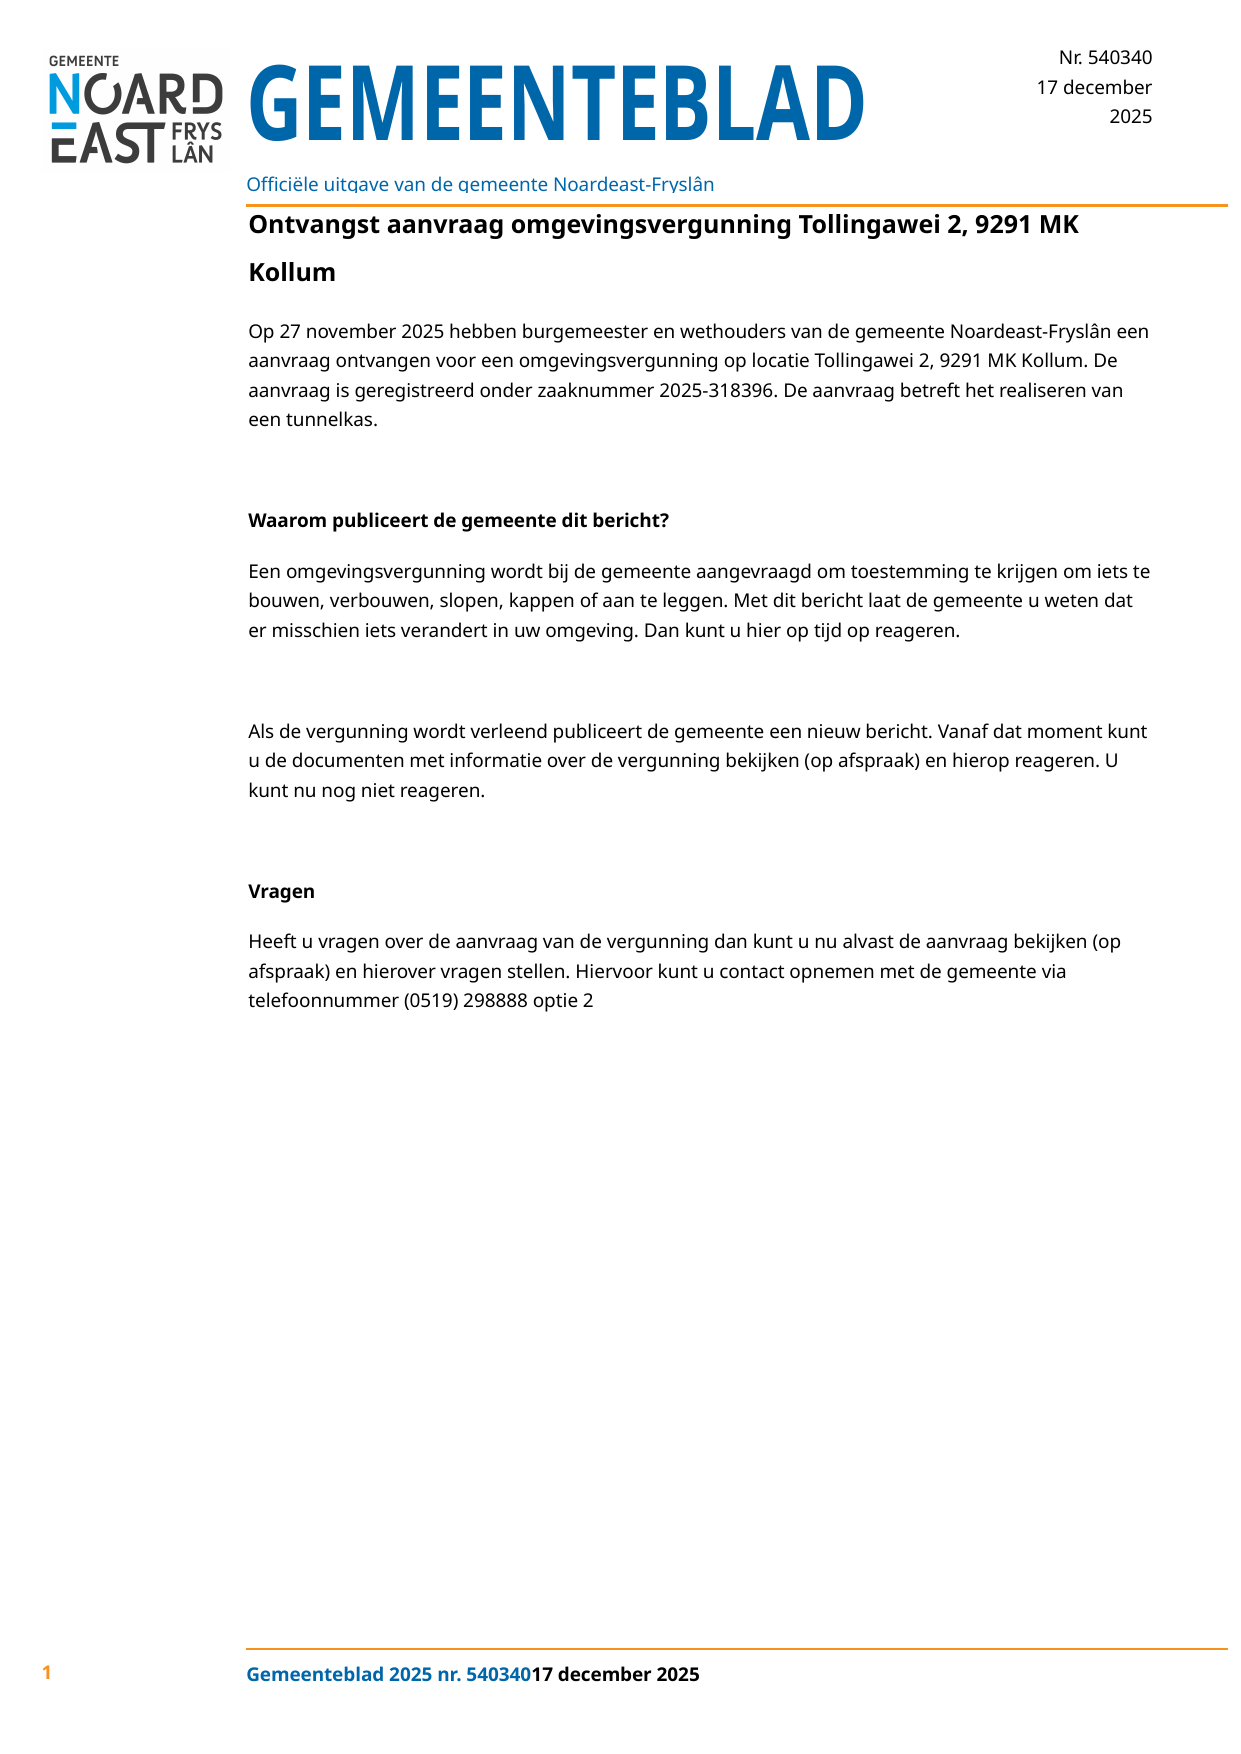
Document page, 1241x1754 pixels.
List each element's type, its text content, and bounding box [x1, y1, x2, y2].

text Ontvangst aanvraag omgevingsvergunning Tollingawei 2, 9291 MK Kollum [248, 207, 1152, 288]
text Heeft u vragen over de aanvraag van de vergunning dan kunt u nu alvast de aanvraag bekijken (op afspraak) en hierover vragen stellen. Hiervoor kunt u contact opnemen met de gemeente via telefoonnummer (0519) 298888 optie 2 [248, 928, 1152, 1013]
picture [41, 47, 231, 172]
text Als de vergunning wordt verleend publiceert de gemeente een nieuw bericht. Vanaf dat moment kunt u de documenten met informatie over de vergunning bekijken (op afspraak) en hierop reageren. U kunt nu nog niet reageren. [248, 718, 1152, 803]
text Waarom publiceert de gemeente dit bericht? [248, 507, 1152, 533]
text Op 27 november 2025 hebben burgemeester en wethouders van de gemeente Noardeast-Fryslân een aanvraag ontvangen voor een omgevingsvergunning op locatie Tollingawei 2, 9291 MK Kollum. De aanvraag is geregistreerd onder zaaknummer 2025-318396. De aanvraag betreft het realiseren van een tunnelkas. [248, 318, 1152, 432]
text Een omgevingsvergunning wordt bij de gemeente aangevraagd om toestemming te krijgen om iets te bouwen, verbouwen, slopen, kappen of aan te leggen. Met dit bericht laat de gemeente u weten dat er misschien iets verandert in uw omgeving. Dan kunt u hier op tijd op reageren. [248, 558, 1152, 643]
text Vragen [248, 878, 1152, 904]
